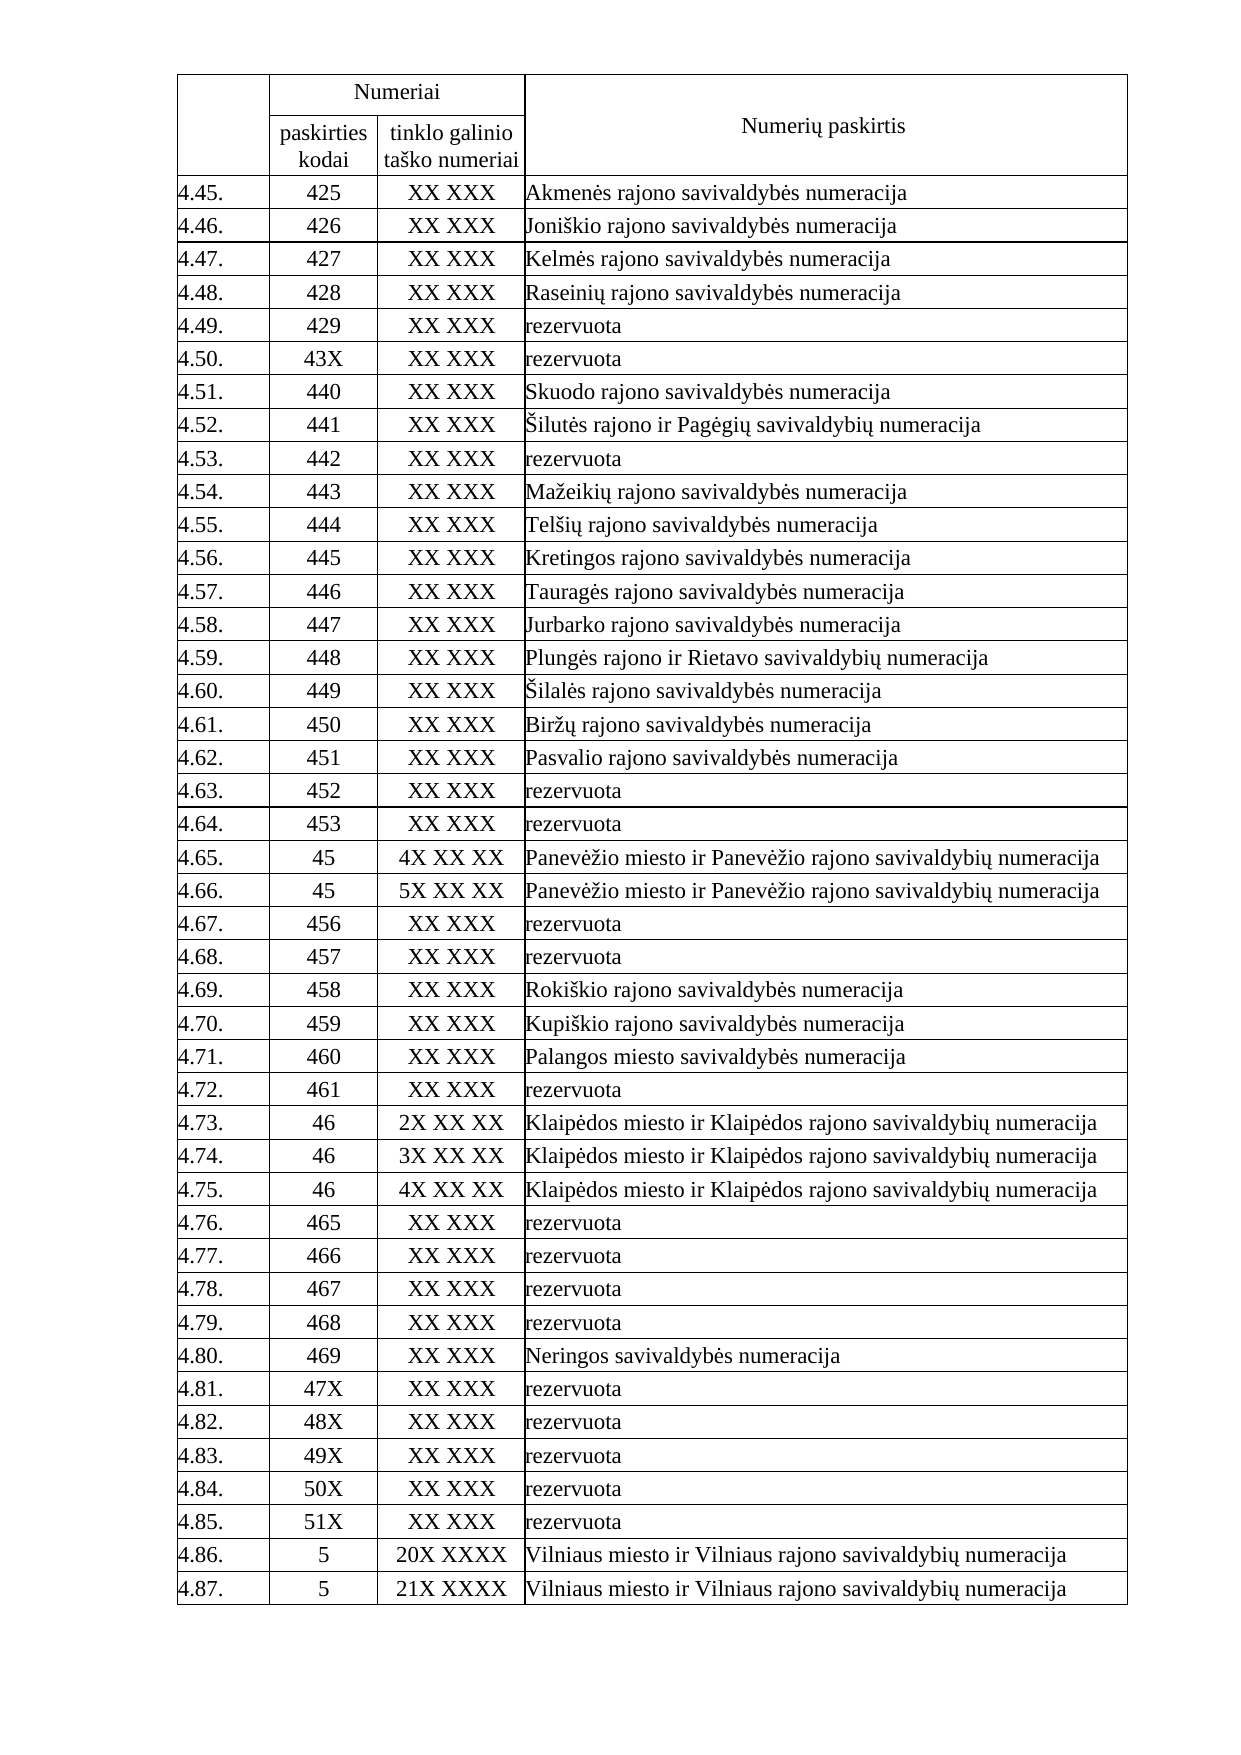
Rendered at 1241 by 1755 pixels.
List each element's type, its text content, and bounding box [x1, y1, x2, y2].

table_cell Šilalės rajono savivaldybės numeracija [526, 675, 1127, 707]
table_cell 443 [270, 475, 377, 507]
table_cell 4.55. [178, 508, 269, 541]
table_cell 46 [270, 1106, 377, 1139]
table_cell 444 [270, 508, 377, 541]
table_cell rezervuota [526, 774, 1127, 806]
table_cell XX XXX [378, 675, 524, 707]
table_cell XX XXX [378, 1339, 524, 1371]
table_cell Joniškio rajono savivaldybės numeracija [526, 209, 1127, 241]
table_cell 49X [270, 1439, 377, 1471]
table_cell 446 [270, 575, 377, 607]
table_cell 453 [270, 808, 377, 839]
table_cell 447 [270, 608, 377, 640]
table_cell 4.47. [178, 243, 269, 275]
table_cell rezervuota [526, 1239, 1127, 1272]
table_cell Palangos miesto savivaldybės numeracija [526, 1040, 1127, 1072]
table_cell Klaipėdos miesto ir Klaipėdos rajono savivaldybių numeracija [526, 1106, 1127, 1139]
table_cell 45 [270, 841, 377, 873]
table_cell rezervuota [526, 1306, 1127, 1338]
table_cell 461 [270, 1073, 377, 1105]
table_cell 4X XX XX [378, 841, 524, 873]
table_cell XX XXX [378, 342, 524, 374]
table_cell XX XXX [378, 243, 524, 275]
table_cell 425 [270, 176, 377, 208]
table_cell 4.62. [178, 741, 269, 773]
table_cell XX XXX [378, 1406, 524, 1438]
table_cell 458 [270, 974, 377, 1006]
table_cell 4.66. [178, 874, 269, 906]
table_cell 468 [270, 1306, 377, 1338]
table_cell 4.84. [178, 1472, 269, 1504]
table_cell 451 [270, 741, 377, 773]
table_cell 467 [270, 1273, 377, 1305]
table_cell 2X XX XX [378, 1106, 524, 1139]
table_cell 428 [270, 276, 377, 308]
table_cell XX XXX [378, 1306, 524, 1338]
table_cell XX XXX [378, 309, 524, 341]
table_cell 4.45. [178, 176, 269, 208]
table_cell 4.78. [178, 1273, 269, 1305]
table_cell rezervuota [526, 1372, 1127, 1404]
table_cell 4.82. [178, 1406, 269, 1438]
table_cell 429 [270, 309, 377, 341]
table_cell 427 [270, 243, 377, 275]
table_cell rezervuota [526, 342, 1127, 374]
table_cell XX XXX [378, 940, 524, 972]
table_cell XX XXX [378, 1239, 524, 1272]
table_cell XX XXX [378, 1472, 524, 1504]
table_cell XX XXX [378, 508, 524, 541]
table_cell XX XXX [378, 442, 524, 474]
table_cell 51X [270, 1505, 377, 1537]
table_cell 4.69. [178, 974, 269, 1006]
table_cell 4.83. [178, 1439, 269, 1471]
table_cell 4.63. [178, 774, 269, 806]
table_cell tinklo galinio taško numeriai [378, 116, 524, 175]
table_cell 457 [270, 940, 377, 972]
table_cell 4.77. [178, 1239, 269, 1272]
table_cell Telšių rajono savivaldybės numeracija [526, 508, 1127, 541]
table_cell 4.59. [178, 641, 269, 673]
table_cell 448 [270, 641, 377, 673]
table_header Numeriai [270, 75, 524, 115]
table_cell 21X XXXX [378, 1572, 524, 1604]
table_cell 5 [270, 1572, 377, 1604]
table_cell XX XXX [378, 209, 524, 241]
table_cell 449 [270, 675, 377, 707]
table_cell 460 [270, 1040, 377, 1072]
table_cell rezervuota [526, 1073, 1127, 1105]
table_cell 4.87. [178, 1572, 269, 1604]
table_cell 50X [270, 1472, 377, 1504]
table_cell 466 [270, 1239, 377, 1272]
table_cell XX XXX [378, 1040, 524, 1072]
table_cell XX XXX [378, 375, 524, 408]
table_cell 4.70. [178, 1007, 269, 1039]
table_cell rezervuota [526, 442, 1127, 474]
table_cell XX XXX [378, 641, 524, 673]
table_cell 452 [270, 774, 377, 806]
table_cell Neringos savivaldybės numeracija [526, 1339, 1127, 1371]
table_cell 4.64. [178, 808, 269, 839]
table_cell XX XXX [378, 1505, 524, 1537]
table_cell 465 [270, 1206, 377, 1238]
table_cell 4.61. [178, 708, 269, 740]
table_cell rezervuota [526, 907, 1127, 939]
table_cell rezervuota [526, 940, 1127, 972]
table_cell Plungės rajono ir Rietavo savivaldybių numeracija [526, 641, 1127, 673]
table_cell 4.76. [178, 1206, 269, 1238]
table_cell 4.72. [178, 1073, 269, 1105]
table_cell 450 [270, 708, 377, 740]
table_cell Šilutės rajono ir Pagėgių savivaldybių numeracija [526, 409, 1127, 441]
table_cell 4.60. [178, 675, 269, 707]
table_cell 3X XX XX [378, 1140, 524, 1172]
table_cell 4.79. [178, 1306, 269, 1338]
table_cell Panevėžio miesto ir Panevėžio rajono savivaldybių numeracija [526, 841, 1127, 873]
table_cell 20X XXXX [378, 1539, 524, 1571]
table_cell Biržų rajono savivaldybės numeracija [526, 708, 1127, 740]
table_cell 4.71. [178, 1040, 269, 1072]
table_cell rezervuota [526, 1273, 1127, 1305]
table_cell 4.58. [178, 608, 269, 640]
table_cell XX XXX [378, 475, 524, 507]
table_cell Raseinių rajono savivaldybės numeracija [526, 276, 1127, 308]
table_cell 4.52. [178, 409, 269, 441]
table_cell 4.49. [178, 309, 269, 341]
table_cell paskirties kodai [270, 116, 377, 175]
table_cell 4.86. [178, 1539, 269, 1571]
table_cell XX XXX [378, 608, 524, 640]
table_cell XX XXX [378, 808, 524, 839]
table_header [178, 75, 269, 175]
table_cell Akmenės rajono savivaldybės numeracija [526, 176, 1127, 208]
table_cell XX XXX [378, 974, 524, 1006]
table_cell Kretingos rajono savivaldybės numeracija [526, 542, 1127, 574]
table_cell 426 [270, 209, 377, 241]
table_cell XX XXX [378, 575, 524, 607]
table_cell XX XXX [378, 1273, 524, 1305]
table_cell 43X [270, 342, 377, 374]
table_header Numerių paskirtis [526, 75, 1127, 175]
table_cell Pasvalio rajono savivaldybės numeracija [526, 741, 1127, 773]
table_cell rezervuota [526, 1406, 1127, 1438]
table_cell 5X XX XX [378, 874, 524, 906]
table_cell 4.67. [178, 907, 269, 939]
table_cell 456 [270, 907, 377, 939]
table_cell XX XXX [378, 1372, 524, 1404]
table_cell Klaipėdos miesto ir Klaipėdos rajono savivaldybių numeracija [526, 1140, 1127, 1172]
table_cell 4.53. [178, 442, 269, 474]
table_cell Rokiškio rajono savivaldybės numeracija [526, 974, 1127, 1006]
table_cell Jurbarko rajono savivaldybės numeracija [526, 608, 1127, 640]
table_cell 4.81. [178, 1372, 269, 1404]
table_cell Vilniaus miesto ir Vilniaus rajono savivaldybių numeracija [526, 1539, 1127, 1571]
table_cell 48X [270, 1406, 377, 1438]
table_cell XX XXX [378, 1439, 524, 1471]
table_cell rezervuota [526, 1439, 1127, 1471]
table_cell 4.73. [178, 1106, 269, 1139]
table_cell Tauragės rajono savivaldybės numeracija [526, 575, 1127, 607]
table_cell 4.48. [178, 276, 269, 308]
table_cell 5 [270, 1539, 377, 1571]
table_cell 4.85. [178, 1505, 269, 1537]
table_cell Panevėžio miesto ir Panevėžio rajono savivaldybių numeracija [526, 874, 1127, 906]
table_cell XX XXX [378, 276, 524, 308]
table_cell XX XXX [378, 708, 524, 740]
table_cell rezervuota [526, 1206, 1127, 1238]
table_cell 441 [270, 409, 377, 441]
table_cell 4.51. [178, 375, 269, 408]
table_cell XX XXX [378, 741, 524, 773]
table_cell Vilniaus miesto ir Vilniaus rajono savivaldybių numeracija [526, 1572, 1127, 1604]
table_cell Skuodo rajono savivaldybės numeracija [526, 375, 1127, 408]
table_cell 445 [270, 542, 377, 574]
table_cell 4.80. [178, 1339, 269, 1371]
table_cell 469 [270, 1339, 377, 1371]
table_cell 4.56. [178, 542, 269, 574]
table_cell 45 [270, 874, 377, 906]
table_cell 4.65. [178, 841, 269, 873]
table_cell rezervuota [526, 309, 1127, 341]
table_cell 4.54. [178, 475, 269, 507]
table_cell XX XXX [378, 409, 524, 441]
table_cell 4.75. [178, 1173, 269, 1205]
table_cell 4.68. [178, 940, 269, 972]
table_cell rezervuota [526, 1505, 1127, 1537]
table_cell Klaipėdos miesto ir Klaipėdos rajono savivaldybių numeracija [526, 1173, 1127, 1205]
table_cell 4X XX XX [378, 1173, 524, 1205]
table_cell rezervuota [526, 1472, 1127, 1504]
table_cell Mažeikių rajono savivaldybės numeracija [526, 475, 1127, 507]
table_cell 4.57. [178, 575, 269, 607]
table_cell XX XXX [378, 176, 524, 208]
table_cell Kelmės rajono savivaldybės numeracija [526, 243, 1127, 275]
table_cell 4.50. [178, 342, 269, 374]
table_cell XX XXX [378, 1073, 524, 1105]
table_cell XX XXX [378, 542, 524, 574]
table_cell 46 [270, 1173, 377, 1205]
table_cell 47X [270, 1372, 377, 1404]
table_cell XX XXX [378, 774, 524, 806]
table_cell XX XXX [378, 1206, 524, 1238]
table_cell XX XXX [378, 1007, 524, 1039]
table_cell 4.46. [178, 209, 269, 241]
table_cell rezervuota [526, 808, 1127, 839]
table_cell 440 [270, 375, 377, 408]
table_cell 442 [270, 442, 377, 474]
table_cell 459 [270, 1007, 377, 1039]
table_cell XX XXX [378, 907, 524, 939]
table_cell 4.74. [178, 1140, 269, 1172]
table_cell 46 [270, 1140, 377, 1172]
table_cell Kupiškio rajono savivaldybės numeracija [526, 1007, 1127, 1039]
